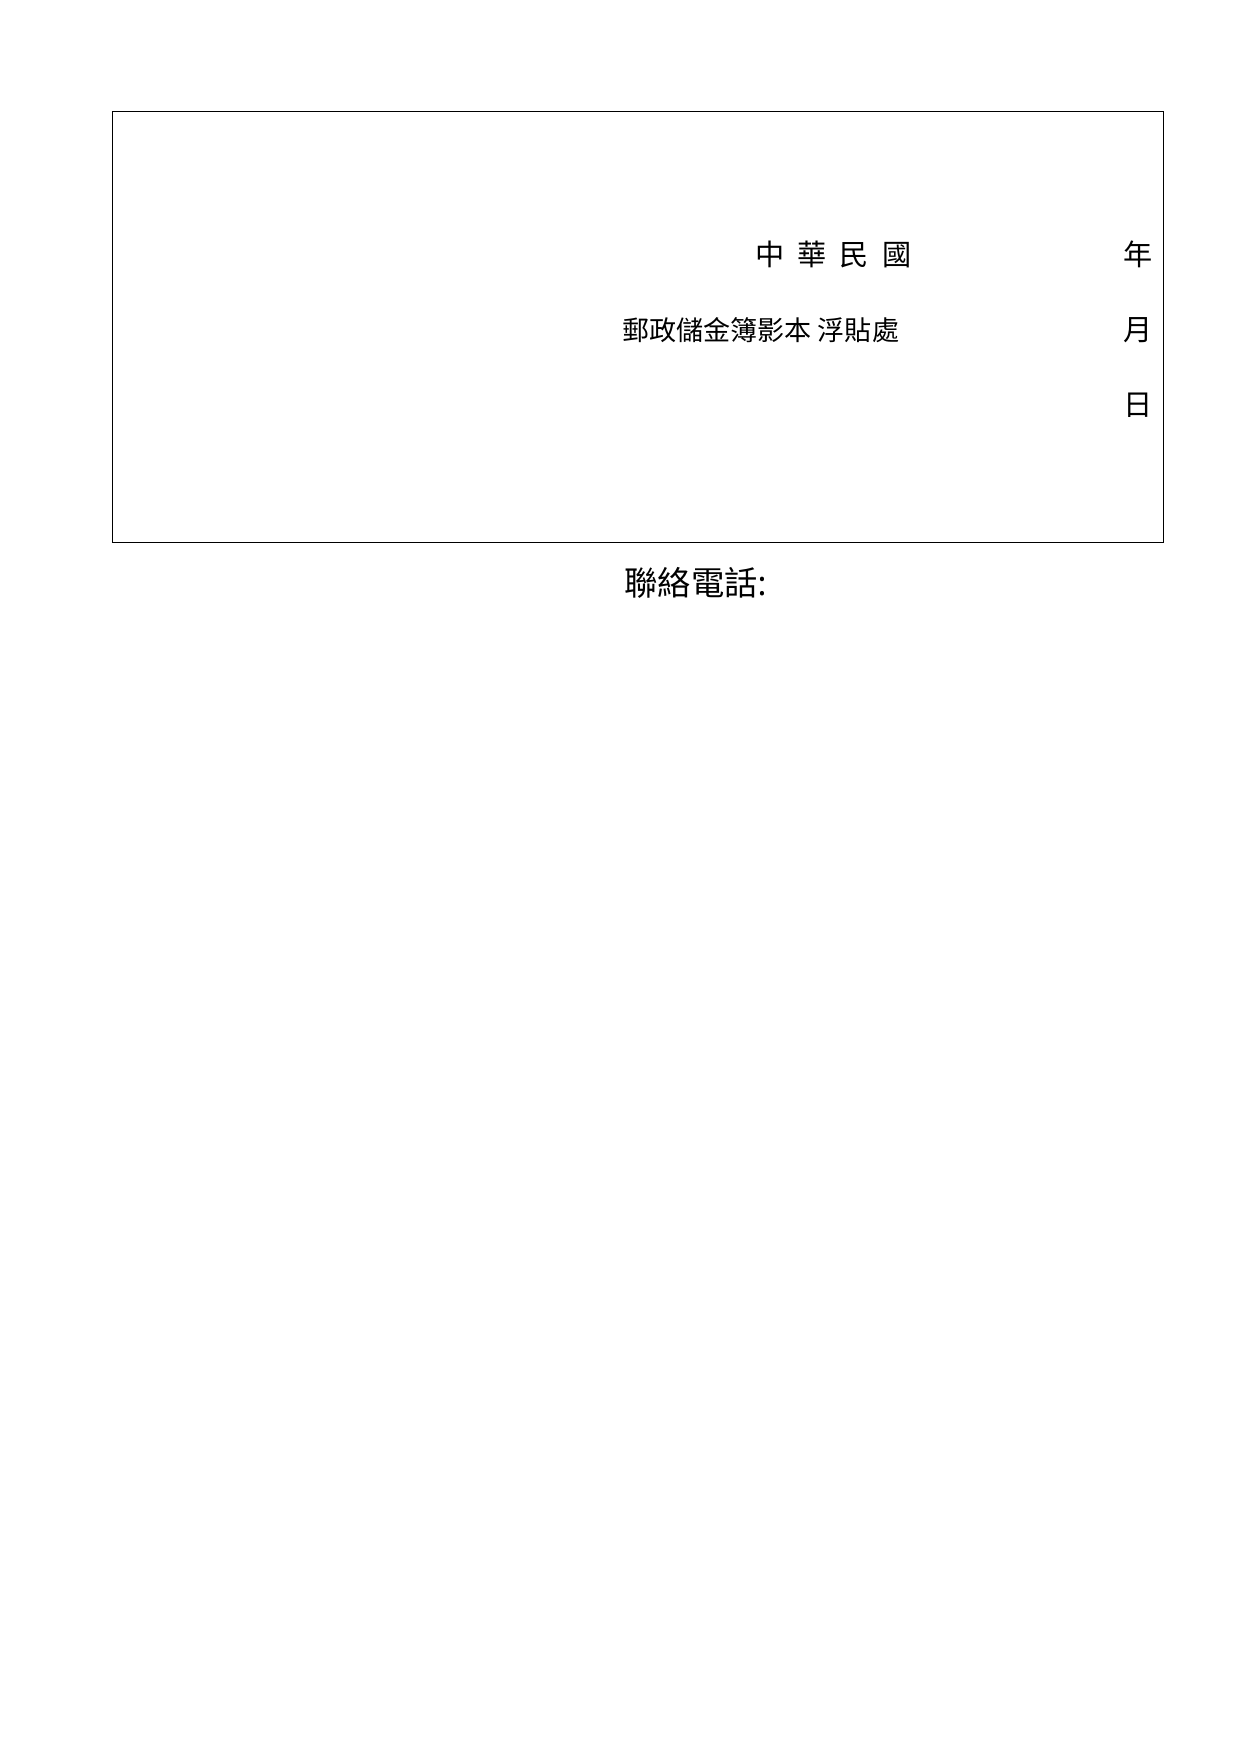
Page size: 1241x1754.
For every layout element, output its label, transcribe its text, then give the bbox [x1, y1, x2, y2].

text 聯絡電話: [574, 543, 1092, 618]
table_cell 中 華 民 國 年 郵政儲金簿影本 浮貼處 月 日 [113, 112, 1163, 542]
